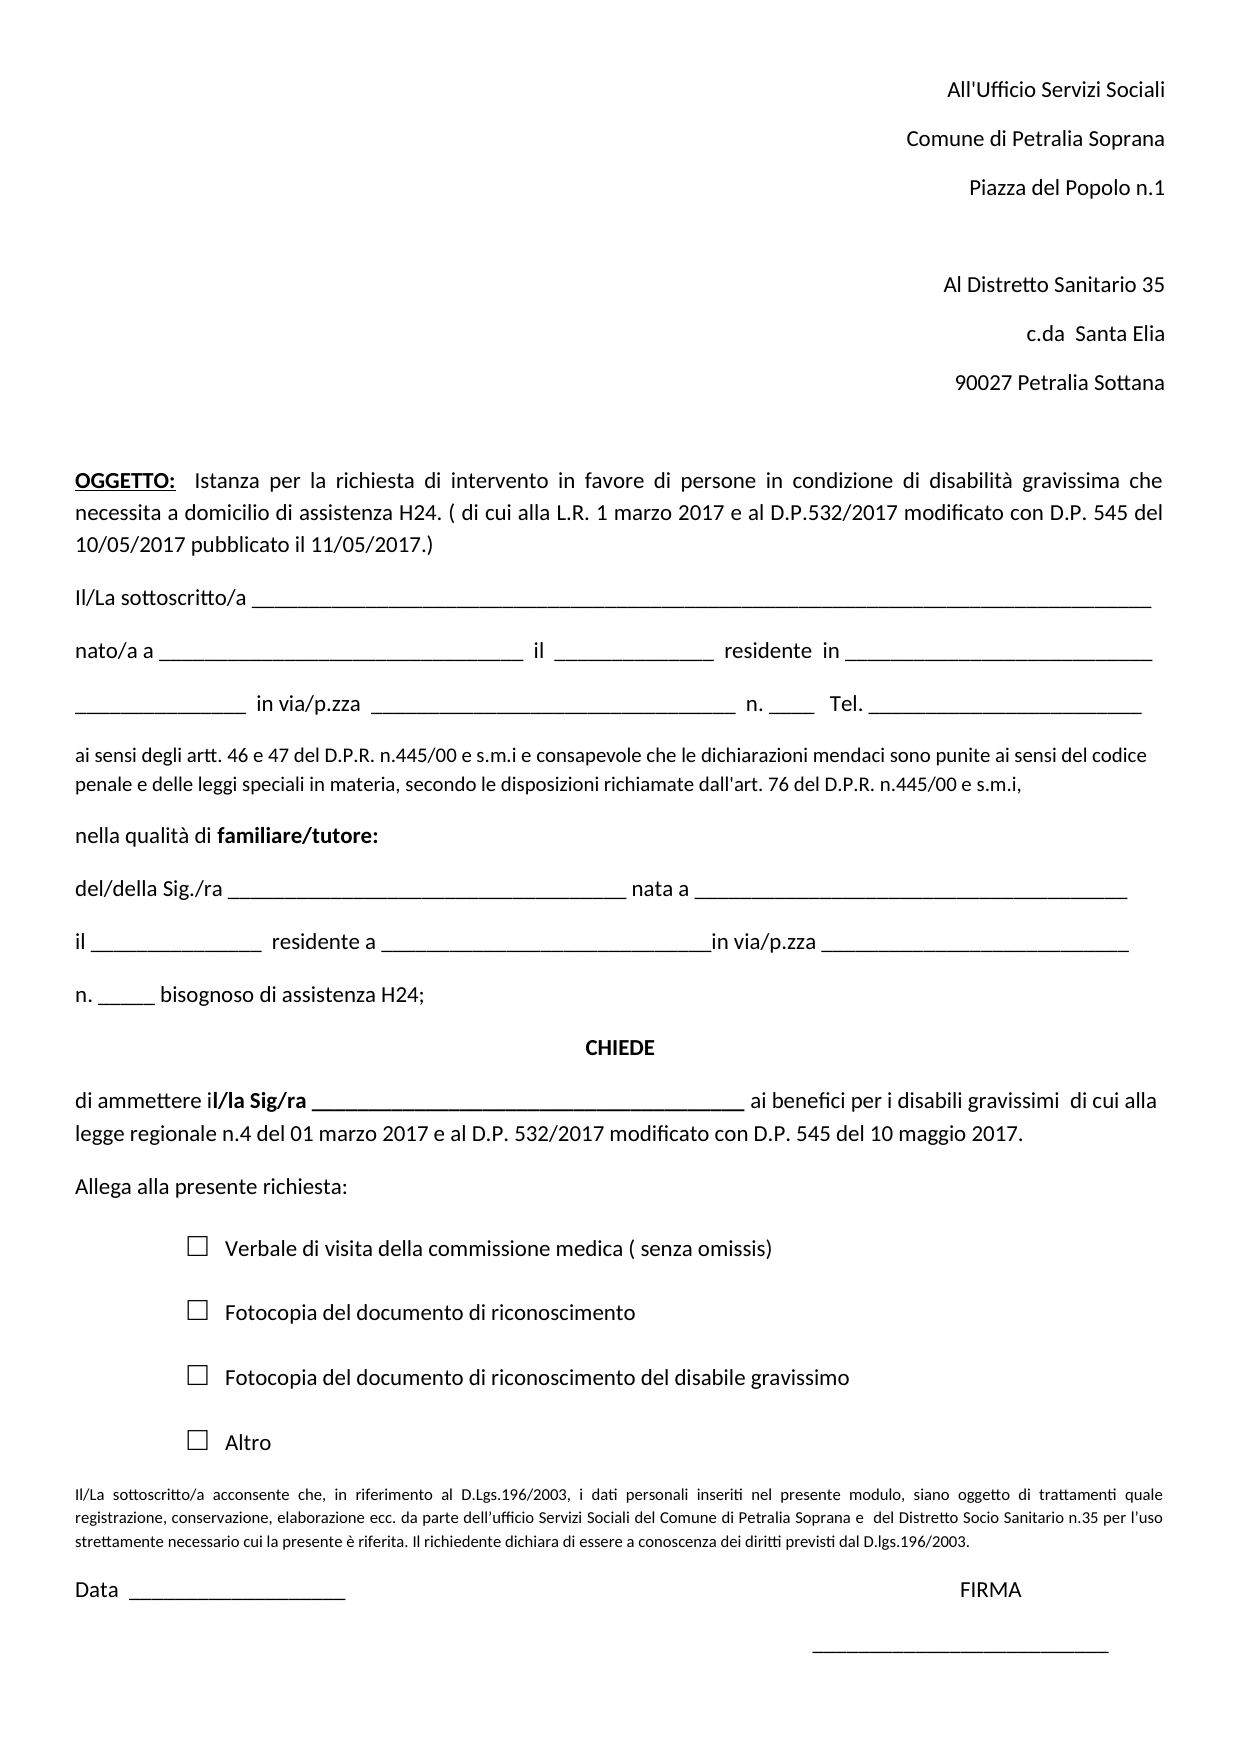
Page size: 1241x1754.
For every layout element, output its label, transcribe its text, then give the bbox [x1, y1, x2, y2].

text Allega alla presente richiesta: [75, 1172, 1165, 1200]
text il _______________ residente a _____________________________in via/p.zza ___________________________ [75, 927, 1165, 956]
text Al Distretto Sanitario 35 [75, 270, 1165, 298]
text ai sensi degli artt. 46 e 47 del D.P.R. n.445/00 e s.m.i e consapevole che le dichiarazioni mendaci sono punite ai sensi del codice penale e delle leggi speciali in materia, secondo le disposizioni richiamate dall'art. 76 del D.P.R. n.445/00 e s.m.i, [75, 742, 1165, 797]
text c.da Santa Elia [75, 319, 1165, 347]
text nato/a a ________________________________ il ______________ residente in ___________________________ [75, 636, 1165, 664]
list Verbale di visita della commissione medica ( senza omissis) [187, 1225, 1165, 1263]
text CHIEDE [75, 1033, 1165, 1062]
text _______________ in via/p.zza ________________________________ n. ____ Tel. ________________________ [75, 689, 1165, 717]
text 90027 Petralia Sottana [75, 368, 1165, 396]
text All'Ufficio Servizi Sociali [75, 75, 1165, 103]
text del/della Sig./ra ___________________________________ nata a ______________________________________ [75, 874, 1165, 902]
text Comune di Petralia Soprana [75, 124, 1165, 152]
text __________________________ [739, 1628, 1165, 1656]
text Piazza del Popolo n.1 [75, 173, 1165, 201]
text Il/La sottoscritto/a _______________________________________________________________________________ [75, 583, 1165, 611]
text Il/La sottoscritto/a acconsente che, in riferimento al D.Lgs.196/2003, i dati personali inseriti nel presente modulo, siano oggetto di trattamenti quale registrazione, conservazione, elaborazione ecc. da parte dell’ufficio Servizi Sociali del Comune di Petralia Soprana e del Distretto Socio Sanitario n.35 per l’uso strettamente necessario cui la presente è riferita. Il richiedente dichiara di essere a conoscenza dei diritti previsti dal D.lgs.196/2003. [75, 1484, 1165, 1551]
list Fotocopia del documento di riconoscimento del disabile gravissimo [187, 1354, 1165, 1393]
list Fotocopia del documento di riconoscimento [187, 1290, 1165, 1328]
text nella qualità di familiare/tutore: [75, 821, 1165, 849]
text di ammettere il/la Sig/ra ______________________________________ ai benefici per i disabili gravissimi di cui alla legge regionale n.4 del 01 marzo 2017 e al D.P. 532/2017 modificato con D.P. 545 del 10 maggio 2017. [75, 1087, 1165, 1147]
text Data ___________________ FIRMA [75, 1575, 1165, 1603]
list Altro [187, 1419, 1165, 1458]
text n. _____ bisognoso di assistenza H24; [75, 981, 1165, 1008]
text OGGETTO: Istanza per la richiesta di intervento in favore di persone in condizione di disabilità gravissima che necessita a domicilio di assistenza H24. ( di cui alla L.R. 1 marzo 2017 e al D.P.532/2017 modificato con D.P. 545 del 10/05/2017 pubblicato il 11/05/2017.) [75, 466, 1165, 558]
